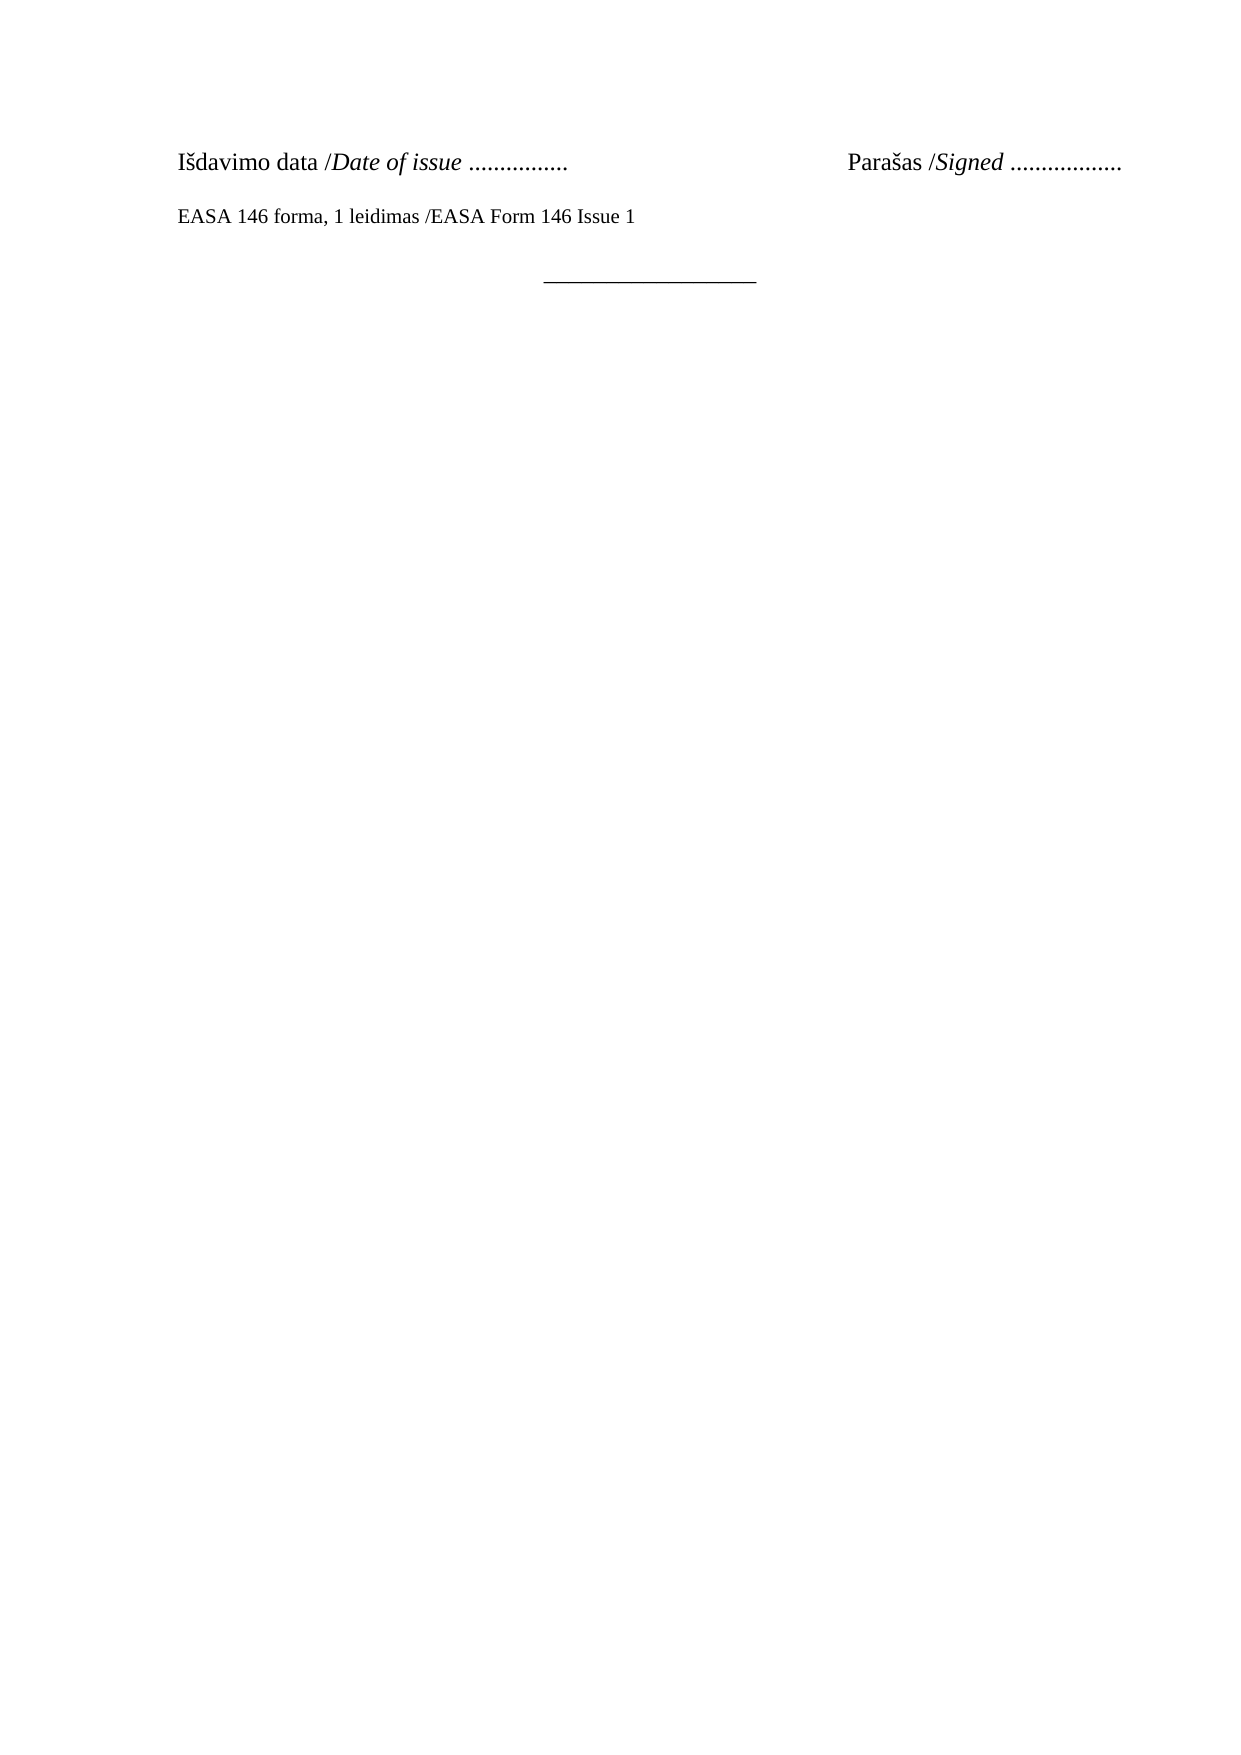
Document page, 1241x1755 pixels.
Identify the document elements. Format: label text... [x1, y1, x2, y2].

text EASA 146 forma, 1 leidimas /EASA Form 146 Issue 1 [177, 204, 1122, 228]
text _________________ [177, 257, 1122, 286]
text Išdavimo data /Date of issue ................ Parašas /Signed .................. [177, 147, 1122, 176]
